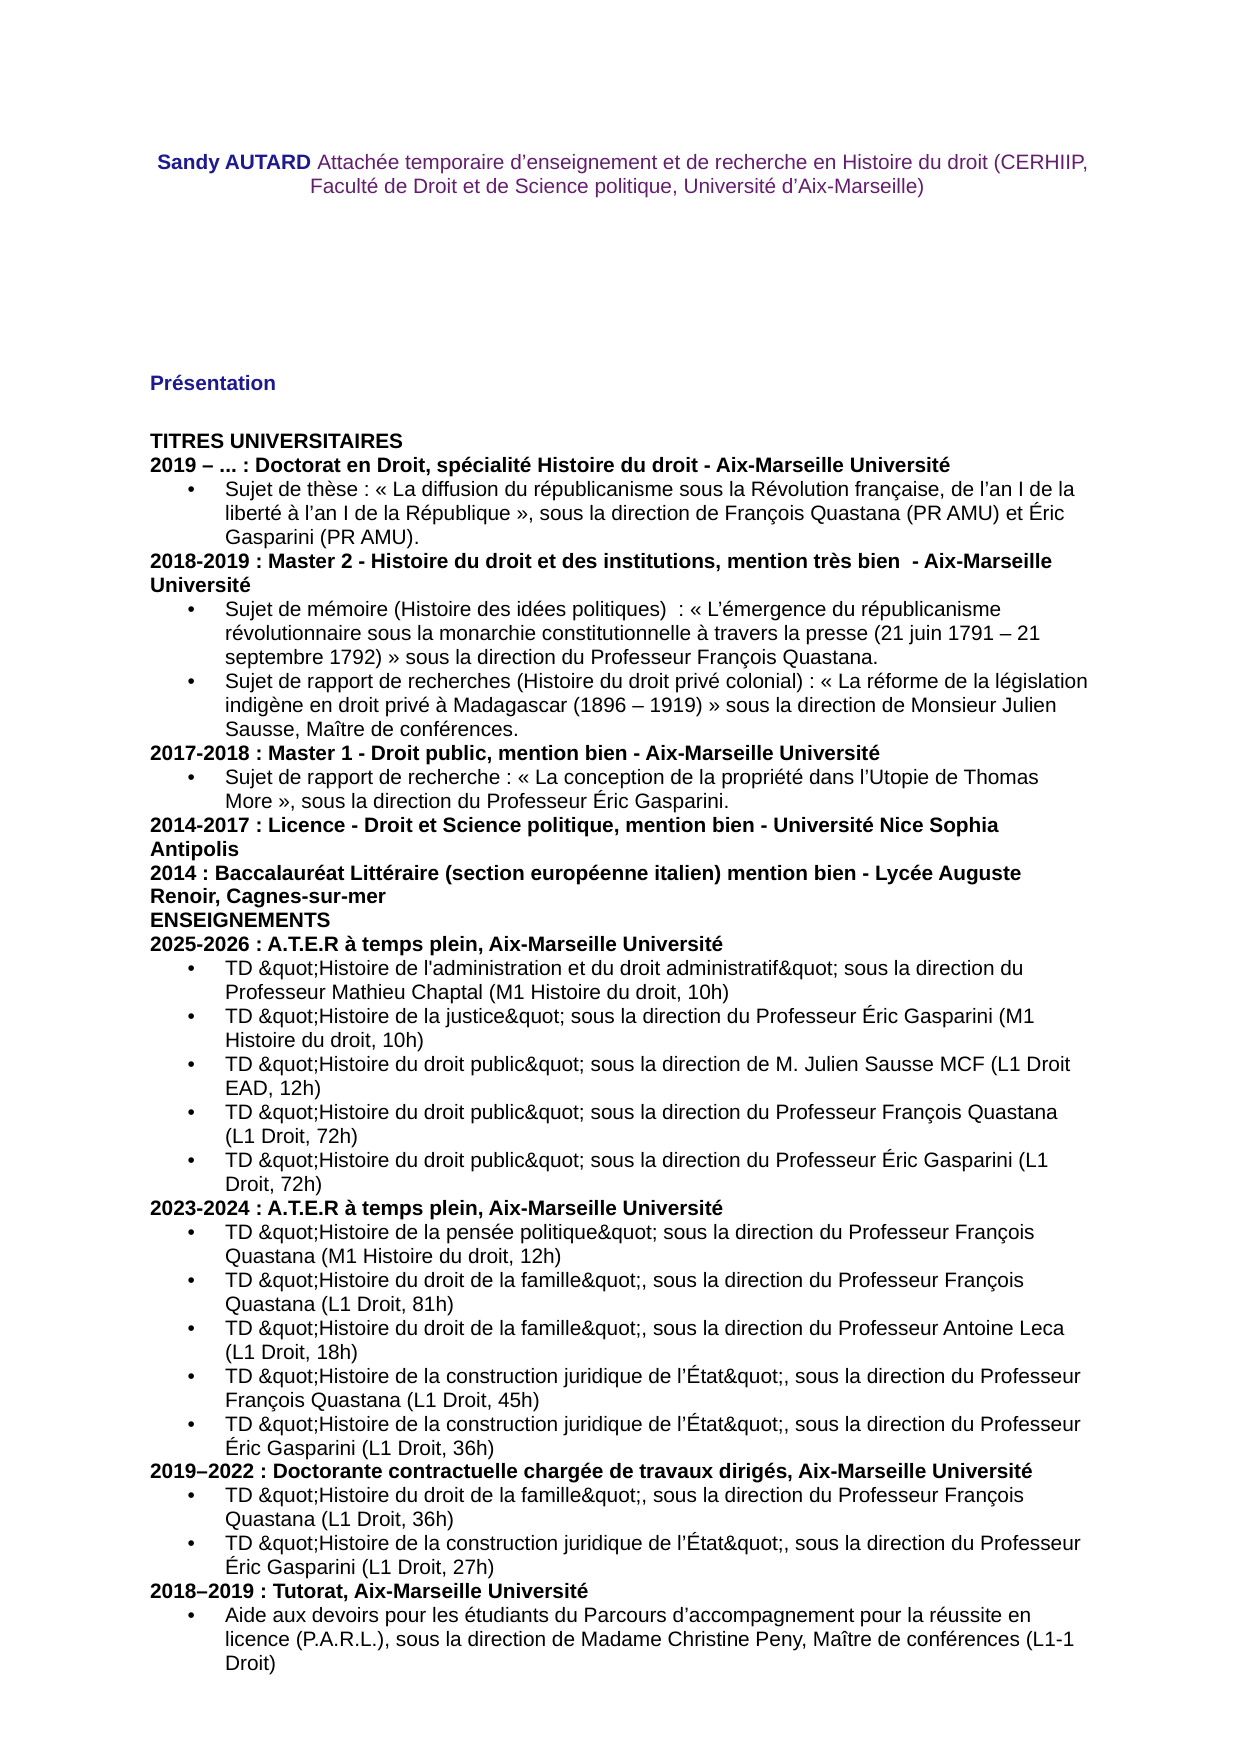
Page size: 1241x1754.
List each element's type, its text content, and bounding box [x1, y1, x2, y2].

text 2019–2022 : Doctorante contractuelle chargée de travaux dirigés, Aix-Marseille Université [150, 1459, 1090, 1483]
list TD &quot;Histoire du droit public&quot; sous la direction de M. Julien Sausse MCF (L1 Droit EAD, 12h) [187, 1052, 1090, 1100]
subtitle TITRES UNIVERSITAIRES [150, 429, 1090, 453]
list Sujet de rapport de recherche : « La conception de la propriété dans l’Utopie de Thomas More », sous la direction du Professeur Éric Gasparini. [187, 764, 1090, 812]
list TD &quot;Histoire du droit de la famille&quot;, sous la direction du Professeur Antoine Leca (L1 Droit, 18h) [187, 1316, 1090, 1363]
list TD &quot;Histoire de la construction juridique de l’État&quot;, sous la direction du Professeur Éric Gasparini (L1 Droit, 27h) [187, 1531, 1090, 1579]
list TD &quot;Histoire du droit de la famille&quot;, sous la direction du Professeur François Quastana (L1 Droit, 36h) [187, 1483, 1090, 1531]
text 2025-2026 : A.T.E.R à temps plein, Aix-Marseille Université [150, 932, 1090, 956]
text 2014-2017 : Licence - Droit et Science politique, mention bien - Université Nice Sophia Antipolis [150, 812, 1090, 860]
list TD &quot;Histoire du droit de la famille&quot;, sous la direction du Professeur François Quastana (L1 Droit, 81h) [187, 1268, 1090, 1316]
subtitle Sandy AUTARD Attachée temporaire d’enseignement et de recherche en Histoire du droit (CERHIIP, Faculté de Droit et de Science politique, Université d’Aix-Marseille) [150, 150, 1090, 198]
list Aide aux devoirs pour les étudiants du Parcours d’accompagnement pour la réussite en licence (P.A.R.L.), sous la direction de Madame Christine Peny, Maître de conférences (L1-1 Droit) [187, 1603, 1090, 1675]
text 2018-2019 : Master 2 - Histoire du droit et des institutions, mention très bien - Aix-Marseille Université [150, 549, 1090, 597]
subtitle Présentation [150, 371, 1090, 395]
list Sujet de thèse : « La diffusion du républicanisme sous la Révolution française, de l’an I de la liberté à l’an I de la République », sous la direction de François Quastana (PR AMU) et Éric Gasparini (PR AMU). [187, 477, 1090, 549]
text 2014 : Baccalauréat Littéraire (section européenne italien) mention bien - Lycée Auguste Renoir, Cagnes-sur-mer [150, 860, 1090, 908]
text 2019 – ... : Doctorat en Droit, spécialité Histoire du droit - Aix-Marseille Université [150, 453, 1090, 477]
list TD &quot;Histoire de la justice&quot; sous la direction du Professeur Éric Gasparini (M1 Histoire du droit, 10h) [187, 1004, 1090, 1052]
text 2017-2018 : Master 1 - Droit public, mention bien - Aix-Marseille Université [150, 741, 1090, 764]
list TD &quot;Histoire de la pensée politique&quot; sous la direction du Professeur François Quastana (M1 Histoire du droit, 12h) [187, 1220, 1090, 1268]
list TD &quot;Histoire du droit public&quot; sous la direction du Professeur Éric Gasparini (L1 Droit, 72h) [187, 1148, 1090, 1196]
list TD &quot;Histoire de l'administration et du droit administratif&quot; sous la direction du Professeur Mathieu Chaptal (M1 Histoire du droit, 10h) [187, 956, 1090, 1004]
text 2023-2024 : A.T.E.R à temps plein, Aix-Marseille Université [150, 1196, 1090, 1220]
list TD &quot;Histoire du droit public&quot; sous la direction du Professeur François Quastana (L1 Droit, 72h) [187, 1100, 1090, 1148]
list Sujet de rapport de recherches (Histoire du droit privé colonial) : « La réforme de la législation indigène en droit privé à Madagascar (1896 – 1919) » sous la direction de Monsieur Julien Sausse, Maître de conférences. [187, 669, 1090, 741]
list TD &quot;Histoire de la construction juridique de l’État&quot;, sous la direction du Professeur Éric Gasparini (L1 Droit, 36h) [187, 1411, 1090, 1459]
subtitle ENSEIGNEMENTS [150, 908, 1090, 932]
text 2018–2019 : Tutorat, Aix-Marseille Université [150, 1579, 1090, 1603]
list TD &quot;Histoire de la construction juridique de l’État&quot;, sous la direction du Professeur François Quastana (L1 Droit, 45h) [187, 1363, 1090, 1411]
list Sujet de mémoire (Histoire des idées politiques) : « L’émergence du républicanisme révolutionnaire sous la monarchie constitutionnelle à travers la presse (21 juin 1791 – 21 septembre 1792) » sous la direction du Professeur François Quastana. [187, 597, 1090, 669]
